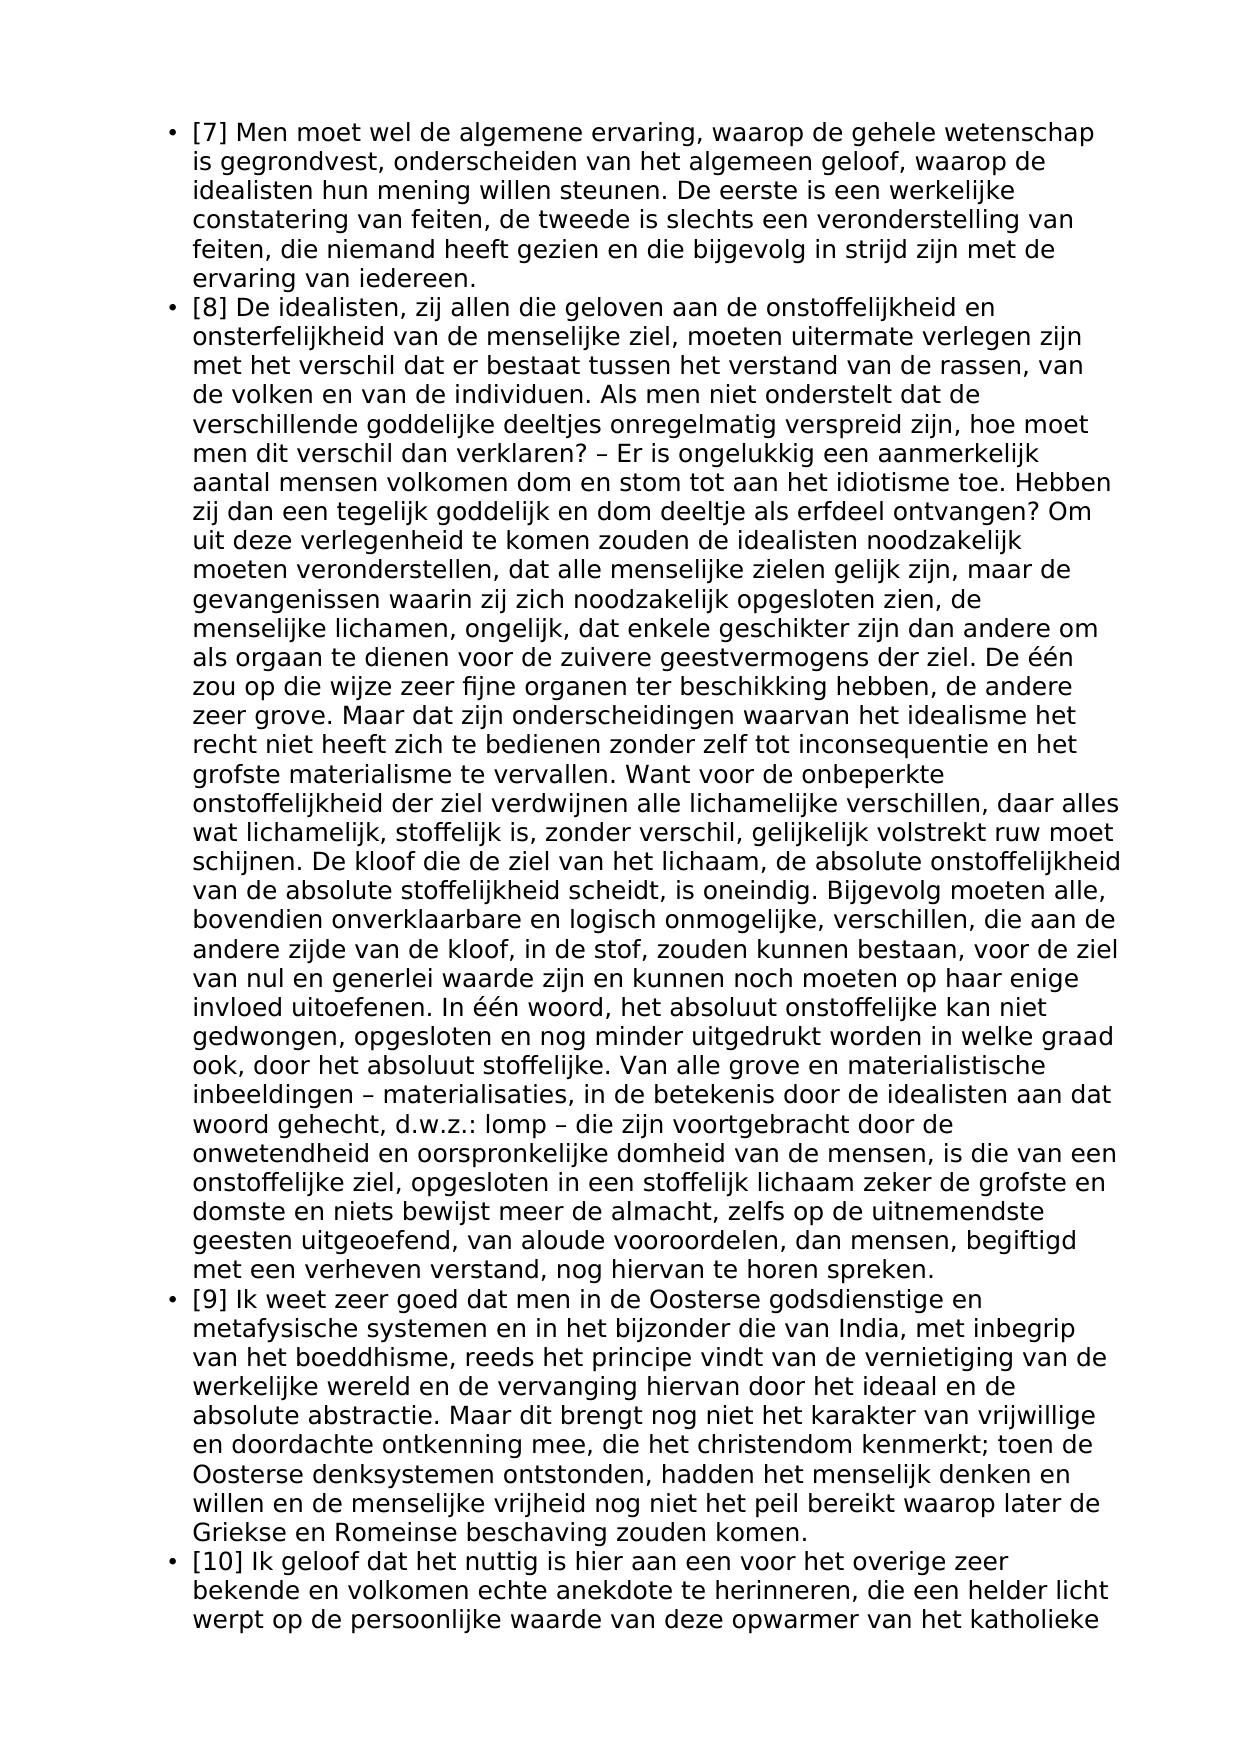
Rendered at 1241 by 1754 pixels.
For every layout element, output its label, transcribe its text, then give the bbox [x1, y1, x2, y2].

list [7] Men moet wel de algemene ervaring, waarop de gehele wetenschap is gegrondvest, onderscheiden van het algemeen geloof, waarop de idealisten hun mening willen steunen. De eerste is een werkelijke constatering van feiten, de tweede is slechts een veronderstelling van feiten, die niemand heeft gezien en die bijgevolg in strijd zijn met de ervaring van iedereen. [177, 118, 1122, 293]
list [10] Ik geloof dat het nuttig is hier aan een voor het overige zeer bekende en volkomen echte anekdote te herinneren, die een helder licht werpt op de persoonlijke waarde van deze opwarmer van het katholieke [177, 1547, 1122, 1635]
list [9] Ik weet zeer goed dat men in de Oosterse godsdienstige en metafysische systemen en in het bijzonder die van India, met inbegrip van het boeddhisme, reeds het principe vindt van de vernietiging van de werkelijke wereld en de vervanging hiervan door het ideaal en de absolute abstractie. Maar dit brengt nog niet het karakter van vrijwillige en doordachte ontkenning mee, die het christendom kenmerkt; toen de Oosterse denksystemen ontstonden, hadden het menselijk denken en willen en de menselijke vrijheid nog niet het peil bereikt waarop later de Griekse en Romeinse beschaving zouden komen. [177, 1285, 1122, 1547]
list [8] De idealisten, zij allen die geloven aan de onstoffelijkheid en onsterfelijkheid van de menselijke ziel, moeten uitermate verlegen zijn met het verschil dat er bestaat tussen het verstand van de rassen, van de volken en van de individuen. Als men niet onderstelt dat de verschillende goddelijke deeltjes onregelmatig verspreid zijn, hoe moet men dit verschil dan verklaren? – Er is ongelukkig een aanmerkelijk aantal mensen volkomen dom en stom tot aan het idiotisme toe. Hebben zij dan een tegelijk goddelijk en dom deeltje als erfdeel ontvangen? Om uit deze verlegenheid te komen zouden de idealisten noodzakelijk moeten veronderstellen, dat alle menselijke zielen gelijk zijn, maar de gevangenissen waarin zij zich noodzakelijk opgesloten zien, de menselijke lichamen, ongelijk, dat enkele geschikter zijn dan andere om als orgaan te dienen voor de zuivere geestvermogens der ziel. De één zou op die wijze zeer fijne organen ter beschikking hebben, de andere zeer grove. Maar dat zijn onderscheidingen waarvan het idealisme het recht niet heeft zich te bedienen zonder zelf tot inconsequentie en het grofste materialisme te vervallen. Want voor de onbeperkte onstoffelijkheid der ziel verdwijnen alle lichamelijke verschillen, daar alles wat lichamelijk, stoffelijk is, zonder verschil, gelijkelijk volstrekt ruw moet schijnen. De kloof die de ziel van het lichaam, de absolute onstoffelijkheid van de absolute stoffelijkheid scheidt, is oneindig. Bijgevolg moeten alle, bovendien onverklaarbare en logisch onmogelijke, verschillen, die aan de andere zijde van de kloof, in de stof, zouden kunnen bestaan, voor de ziel van nul en generlei waarde zijn en kunnen noch moeten op haar enige invloed uitoefenen. In één woord, het absoluut onstoffelijke kan niet gedwongen, opgesloten en nog minder uitgedrukt worden in welke graad ook, door het absoluut stoffelijke. Van alle grove en materialistische inbeeldingen – materialisaties, in de betekenis door de idealisten aan dat woord gehecht, d.w.z.: lomp – die zijn voortgebracht door de onwetendheid en oorspronkelijke domheid van de mensen, is die van een onstoffelijke ziel, opgesloten in een stoffelijk lichaam zeker de grofste en domste en niets bewijst meer de almacht, zelfs op de uitnemendste geesten uitgeoefend, van aloude vooroordelen, dan mensen, begiftigd met een verheven verstand, nog hiervan te horen spreken. [177, 293, 1122, 1285]
